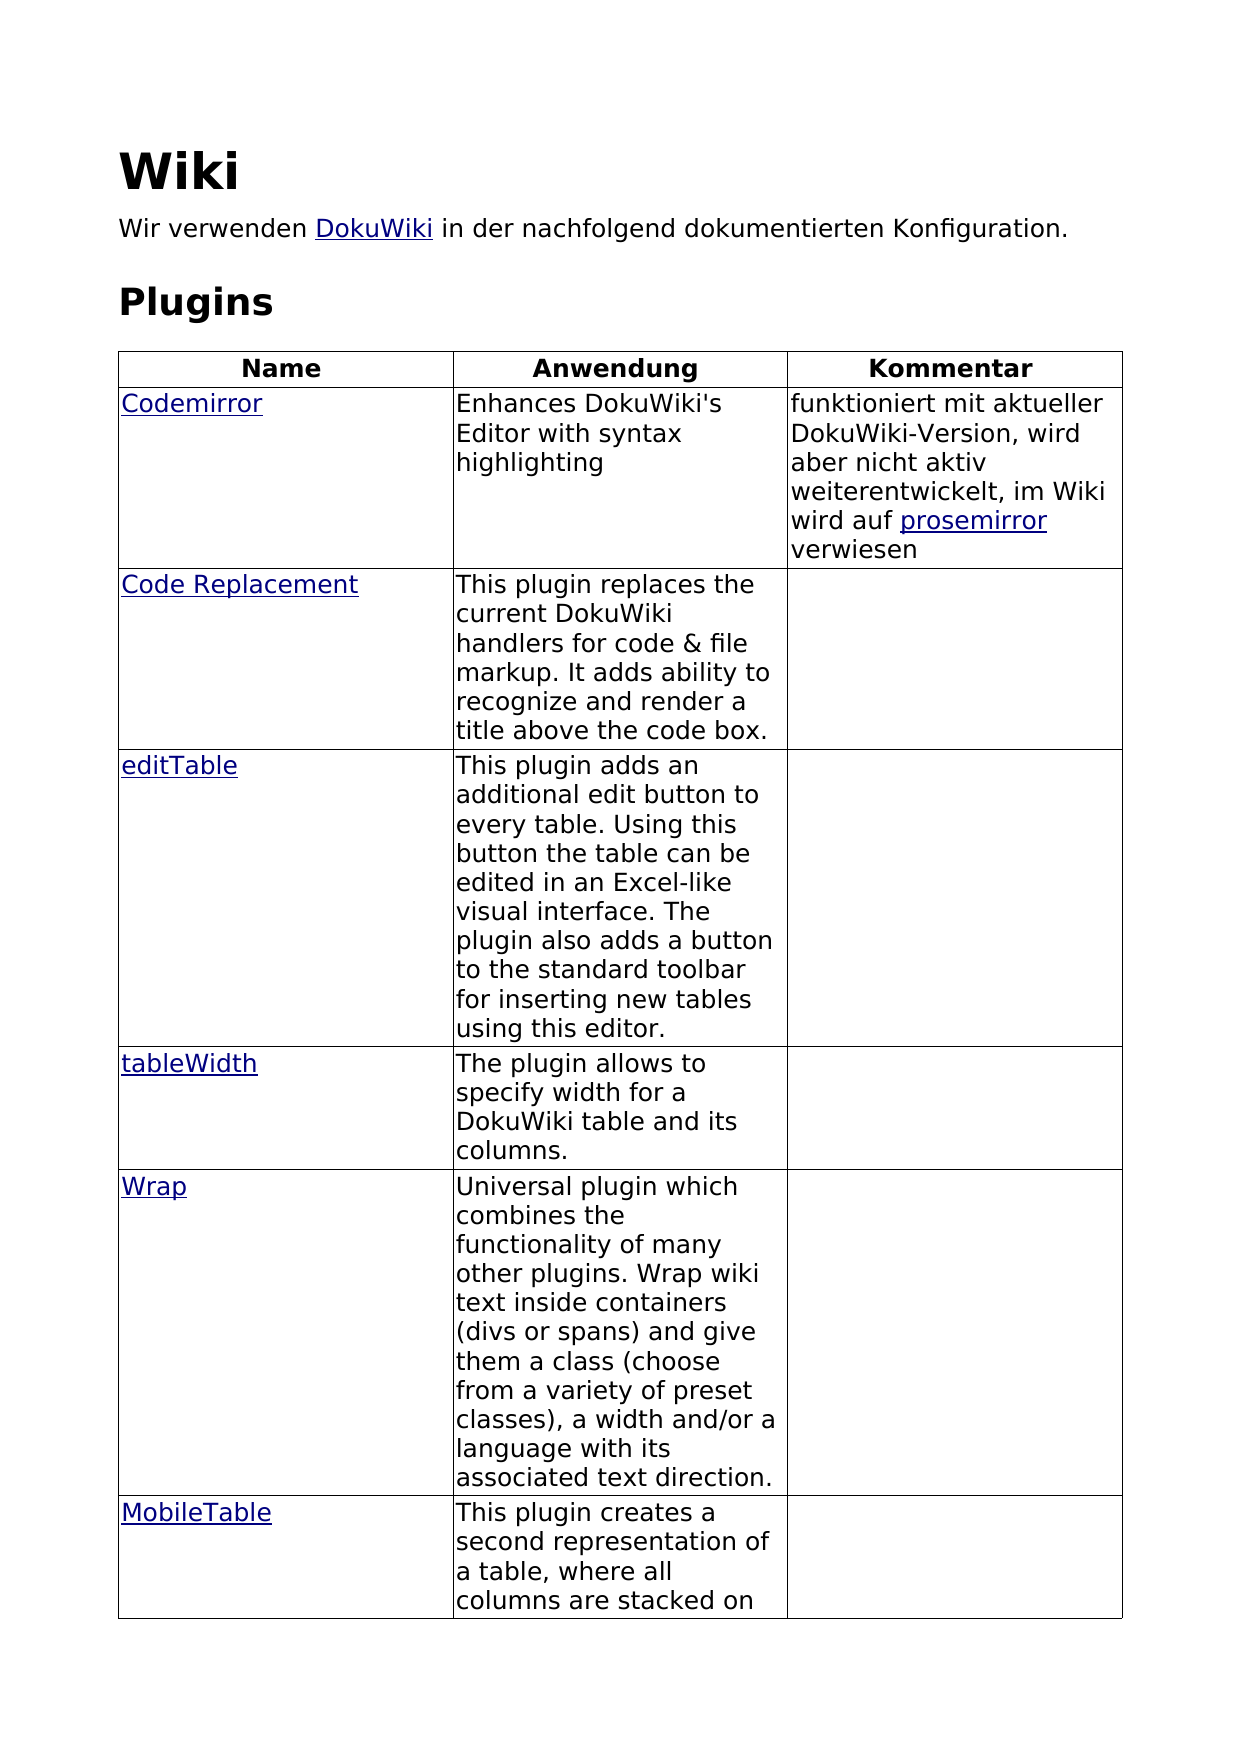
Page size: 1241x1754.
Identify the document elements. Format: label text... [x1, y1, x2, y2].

table_cell This plugin adds an additional edit button to every table. Using this button the table can be edited in an Excel-like visual interface. The plugin also adds a button to the standard toolbar for inserting new tables using this editor. [454, 750, 787, 1046]
table_header Kommentar [788, 352, 1122, 387]
table_cell [788, 569, 1122, 748]
table_cell MobileTable [119, 1496, 453, 1618]
table_cell tableWidth [119, 1047, 453, 1169]
text Wir verwenden DokuWiki in der nachfolgend dokumentierten Konfiguration. [118, 214, 1122, 243]
table_cell funktioniert mit aktueller DokuWiki-Version, wird aber nicht aktiv weiterentwickelt, im Wiki wird auf prosemirror verwiesen [788, 388, 1122, 567]
table_cell [788, 1047, 1122, 1169]
table_cell [788, 1496, 1122, 1618]
table_cell This plugin replaces the current DokuWiki handlers for code & file markup. It adds ability to recognize and render a title above the code box. [454, 569, 787, 748]
table_cell Enhances DokuWiki's Editor with syntax highlighting [454, 388, 787, 567]
table_cell Code Replacement [119, 569, 453, 748]
table_cell This plugin creates a second representation of a table, where all columns are stacked on [454, 1496, 787, 1618]
table_cell [788, 750, 1122, 1046]
table_cell [788, 1170, 1122, 1495]
table_cell editTable [119, 750, 453, 1046]
table_header Anwendung [454, 352, 787, 387]
table_cell The plugin allows to specify width for a DokuWiki table and its columns. [454, 1047, 787, 1169]
table_cell Wrap [119, 1170, 453, 1495]
subtitle Wiki [118, 143, 1122, 201]
subtitle Plugins [118, 281, 1122, 324]
table_header Name [119, 352, 453, 387]
table_cell Universal plugin which combines the functionality of many other plugins. Wrap wiki text inside containers (divs or spans) and give them a class (choose from a variety of preset classes), a width and/or a language with its associated text direction. [454, 1170, 787, 1495]
table_cell Codemirror [119, 388, 453, 567]
